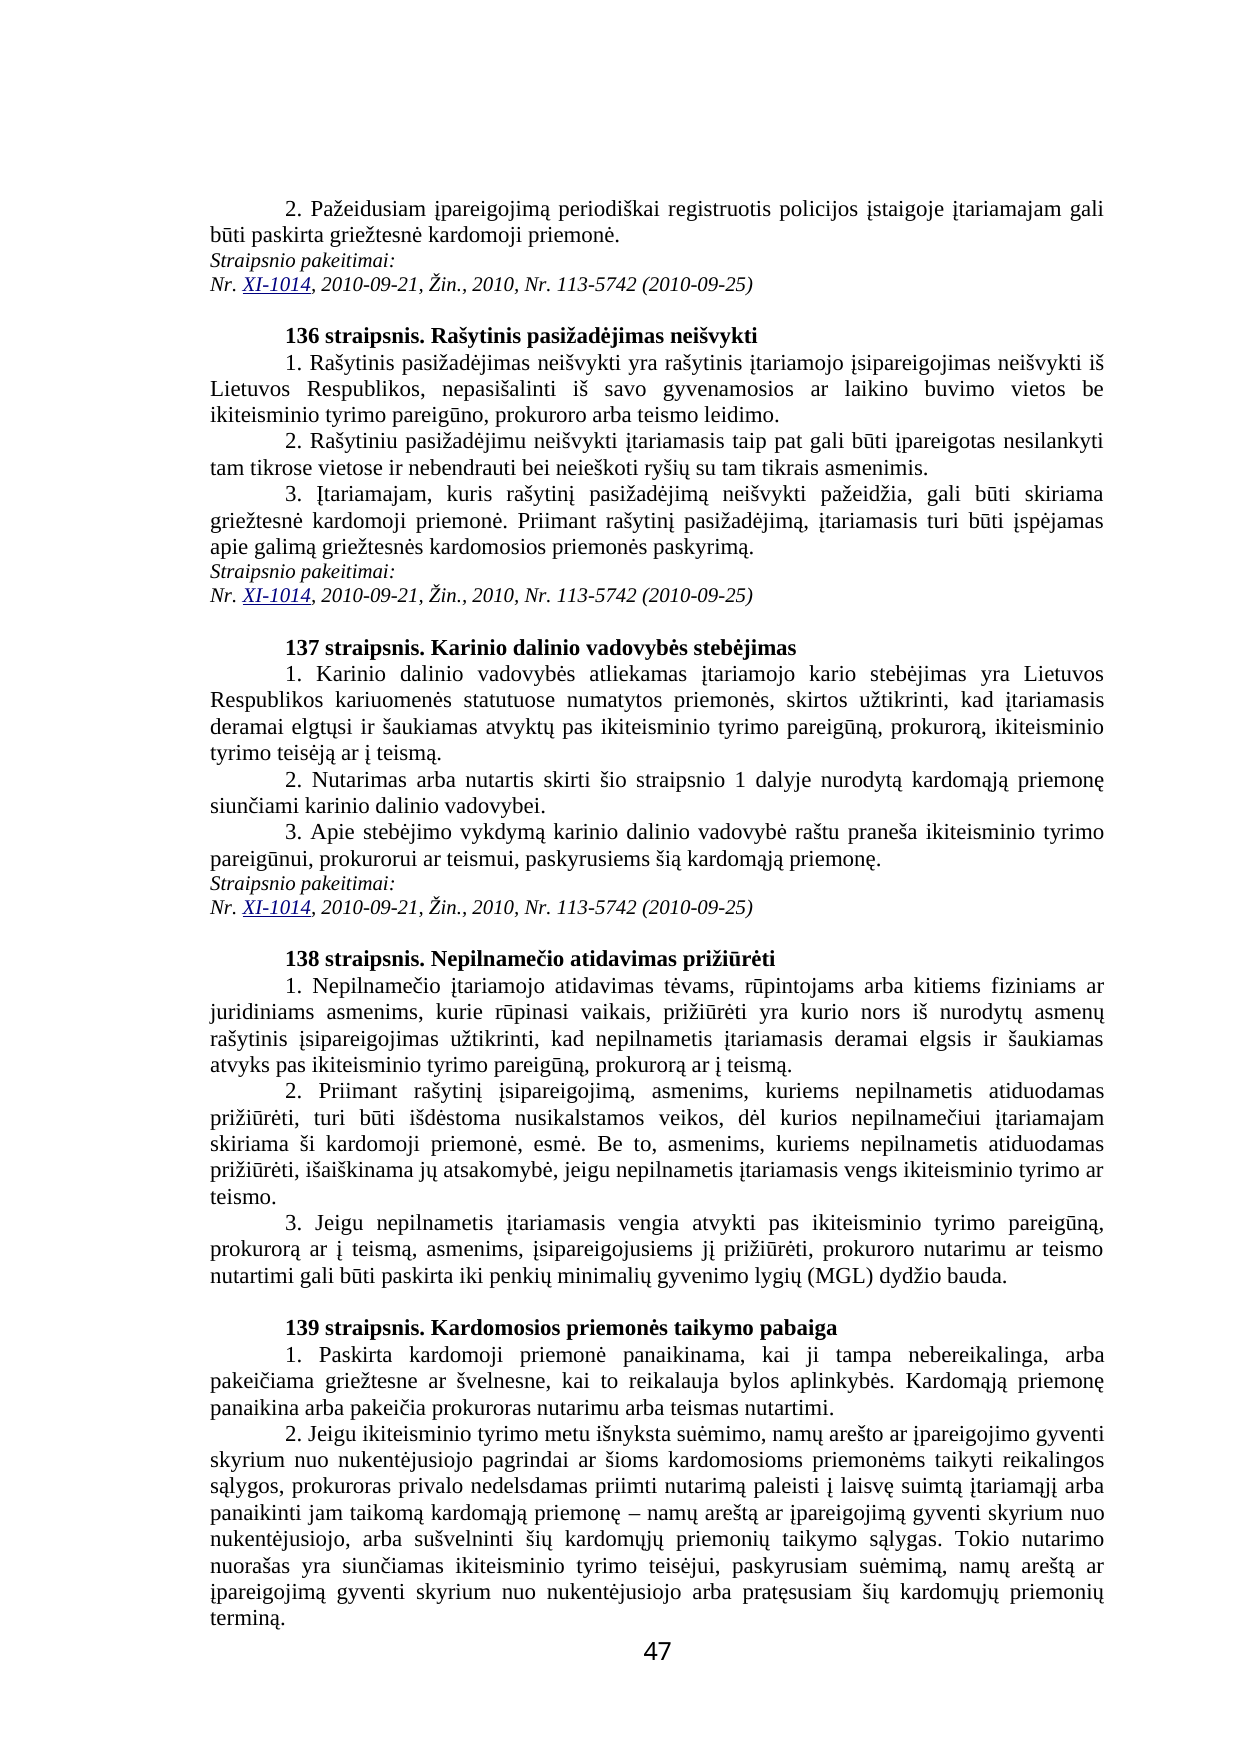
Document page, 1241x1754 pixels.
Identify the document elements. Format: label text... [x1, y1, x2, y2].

text 3. Apie stebėjimo vykdymą karinio dalinio vadovybė raštu praneša ikiteisminio tyrimo pareigūnui, prokurorui ar teismui, paskyrusiems šią kardomąją priemonę. [210, 818, 1106, 871]
text 136 straipsnis. Rašytinis pasižadėjimas neišvykti [210, 322, 1106, 348]
text 3. Jeigu nepilnametis įtariamasis vengia atvykti pas ikiteisminio tyrimo pareigūną, prokurorą ar į teismą, asmenims, įsipareigojusiems jį prižiūrėti, prokuroro nutarimu ar teismo nutartimi gali būti paskirta iki penkių minimalių gyvenimo lygių (MGL) dydžio bauda. [210, 1209, 1106, 1288]
text Straipsnio pakeitimai: [210, 248, 1106, 272]
text 2. Nutarimas arba nutartis skirti šio straipsnio 1 dalyje nurodytą kardomąją priemonę siunčiami karinio dalinio vadovybei. [210, 766, 1106, 818]
text 1. Rašytinis pasižadėjimas neišvykti yra rašytinis įtariamojo įsipareigojimas neišvykti iš Lietuvos Respublikos, nepasišalinti iš savo gyvenamosios ar laikino buvimo vietos be ikiteisminio tyrimo pareigūno, prokuroro arba teismo leidimo. [210, 348, 1106, 428]
text 2. Jeigu ikiteisminio tyrimo metu išnyksta suėmimo, namų arešto ar įpareigojimo gyventi skyrium nuo nukentėjusiojo pagrindai ar šioms kardomosioms priemonėms taikyti reikalingos sąlygos, prokuroras privalo nedelsdamas priimti nutarimą paleisti į laisvę suimtą įtariamąjį arba panaikinti jam taikomą kardomąją priemonę – namų areštą ar įpareigojimą gyventi skyrium nuo nukentėjusiojo, arba sušvelninti šių kardomųjų priemonių taikymo sąlygas. Tokio nutarimo nuorašas yra siunčiamas ikiteisminio tyrimo teisėjui, paskyrusiam suėmimą, namų areštą ar įpareigojimą gyventi skyrium nuo nukentėjusiojo arba pratęsusiam šių kardomųjų priemonių terminą. [210, 1420, 1106, 1631]
text 139 straipsnis. Kardomosios priemonės taikymo pabaiga [210, 1314, 1106, 1341]
text 1. Nepilnamečio įtariamojo atidavimas tėvams, rūpintojams arba kitiems fiziniams ar juridiniams asmenims, kurie rūpinasi vaikais, prižiūrėti yra kurio nors iš nurodytų asmenų rašytinis įsipareigojimas užtikrinti, kad nepilnametis įtariamasis deramai elgsis ir šaukiamas atvyks pas ikiteisminio tyrimo pareigūną, prokurorą ar į teismą. [210, 972, 1106, 1077]
text 2. Priimant rašytinį įsipareigojimą, asmenims, kuriems nepilnametis atiduodamas prižiūrėti, turi būti išdėstoma nusikalstamos veikos, dėl kurios nepilnamečiui įtariamajam skiriama ši kardomoji priemonė, esmė. Be to, asmenims, kuriems nepilnametis atiduodamas prižiūrėti, išaiškinama jų atsakomybė, jeigu nepilnametis įtariamasis vengs ikiteisminio tyrimo ar teismo. [210, 1077, 1106, 1209]
text 2. Pažeidusiam įpareigojimą periodiškai registruotis policijos įstaigoje įtariamajam gali būti paskirta griežtesnė kardomoji priemonė. [210, 195, 1106, 248]
text Nr. XI-1014, 2010-09-21, Žin., 2010, Nr. 113-5742 (2010-09-25) [210, 895, 1106, 919]
text Straipsnio pakeitimai: [210, 871, 1106, 895]
text 2. Rašytiniu pasižadėjimu neišvykti įtariamasis taip pat gali būti įpareigotas nesilankyti tam tikrose vietose ir nebendrauti bei neieškoti ryšių su tam tikrais asmenimis. [210, 428, 1106, 480]
text 137 straipsnis. Karinio dalinio vadovybės stebėjimas [210, 634, 1106, 660]
text 3. Įtariamajam, kuris rašytinį pasižadėjimą neišvykti pažeidžia, gali būti skiriama griežtesnė kardomoji priemonė. Priimant rašytinį pasižadėjimą, įtariamasis turi būti įspėjamas apie galimą griežtesnės kardomosios priemonės paskyrimą. [210, 480, 1106, 559]
text 1. Karinio dalinio vadovybės atliekamas įtariamojo kario stebėjimas yra Lietuvos Respublikos kariuomenės statutuose numatytos priemonės, skirtos užtikrinti, kad įtariamasis deramai elgtųsi ir šaukiamas atvyktų pas ikiteisminio tyrimo pareigūną, prokurorą, ikiteisminio tyrimo teisėją ar į teismą. [210, 660, 1106, 766]
text Nr. XI-1014, 2010-09-21, Žin., 2010, Nr. 113-5742 (2010-09-25) [210, 583, 1106, 607]
text Straipsnio pakeitimai: [210, 559, 1106, 583]
text 138 straipsnis. Nepilnamečio atidavimas prižiūrėti [210, 946, 1106, 972]
text 1. Paskirta kardomoji priemonė panaikinama, kai ji tampa nebereikalinga, arba pakeičiama griežtesne ar švelnesne, kai to reikalauja bylos aplinkybės. Kardomąją priemonę panaikina arba pakeičia prokuroras nutarimu arba teismas nutartimi. [210, 1341, 1106, 1420]
text Nr. XI-1014, 2010-09-21, Žin., 2010, Nr. 113-5742 (2010-09-25) [210, 272, 1106, 296]
